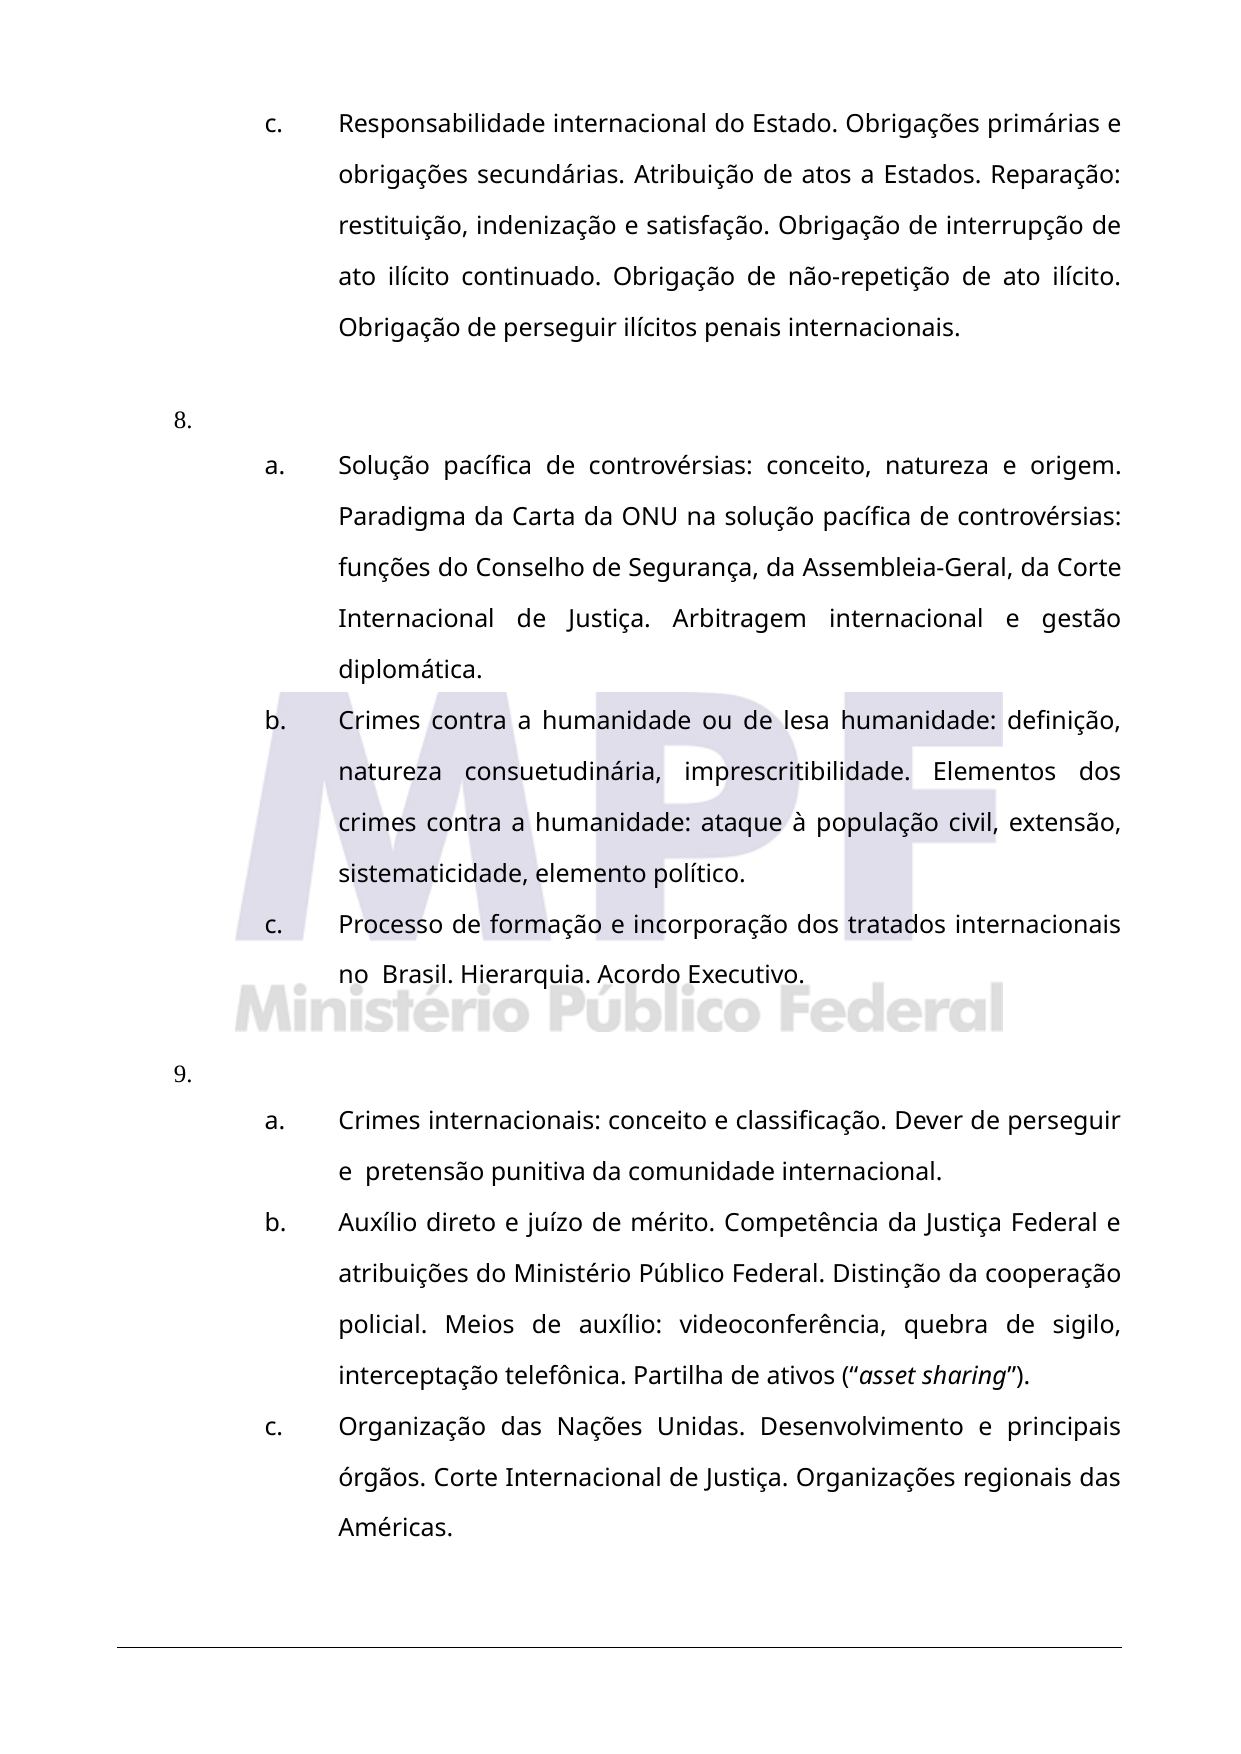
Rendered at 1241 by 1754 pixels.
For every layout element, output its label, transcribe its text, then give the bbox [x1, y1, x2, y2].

text 9. [117, 1059, 1122, 1088]
text b. Crimes contra a humanidade ou de lesa humanidade: definição, natureza consuetudinária, imprescritibilidade. Elementos dos crimes contra a humanidade: ataque à população civil, extensão, sistematicidade, elemento político. [264, 703, 1122, 889]
text 8. [117, 404, 1122, 434]
picture [235, 692, 1004, 1032]
text c. Responsabilidade internacional do Estado. Obrigações primárias e obrigações secundárias. Atribuição de atos a Estados. Reparação: restituição, indenização e satisfação. Obrigação de interrupção de ato ilícito continuado. Obrigação de não-repetição de ato ilícito. Obrigação de perseguir ilícitos penais internacionais. [264, 106, 1122, 344]
text b. Auxílio direto e juízo de mérito. Competência da Justiça Federal e atribuições do Ministério Público Federal. Distinção da cooperação policial. Meios de auxílio: videoconferência, quebra de sigilo, interceptação telefônica. Partilha de ativos (“asset sharing”). [264, 1205, 1122, 1392]
text a. Crimes internacionais: conceito e classificação. Dever de perseguir e preten­são punitiva da comunidade internacional. [264, 1103, 1122, 1188]
text c. Processo de formação e incorporação dos tratados internacionais no Brasil. Hierarquia. Acordo Executivo. [264, 907, 1122, 991]
text a. Solução pacífica de controvérsias: conceito, natureza e origem. Paradigma da Carta da ONU na solução pacífica de controvérsias: funções do Conselho de Segurança, da Assembleia-Geral, da Corte Internacional de Justiça. Arbitragem internacional e gestão diplomática. [264, 448, 1122, 686]
text c. Organização das Nações Unidas. Desenvolvimento e principais órgãos. Corte Internacional de Justiça. Organizações regionais das Américas. [264, 1408, 1122, 1544]
